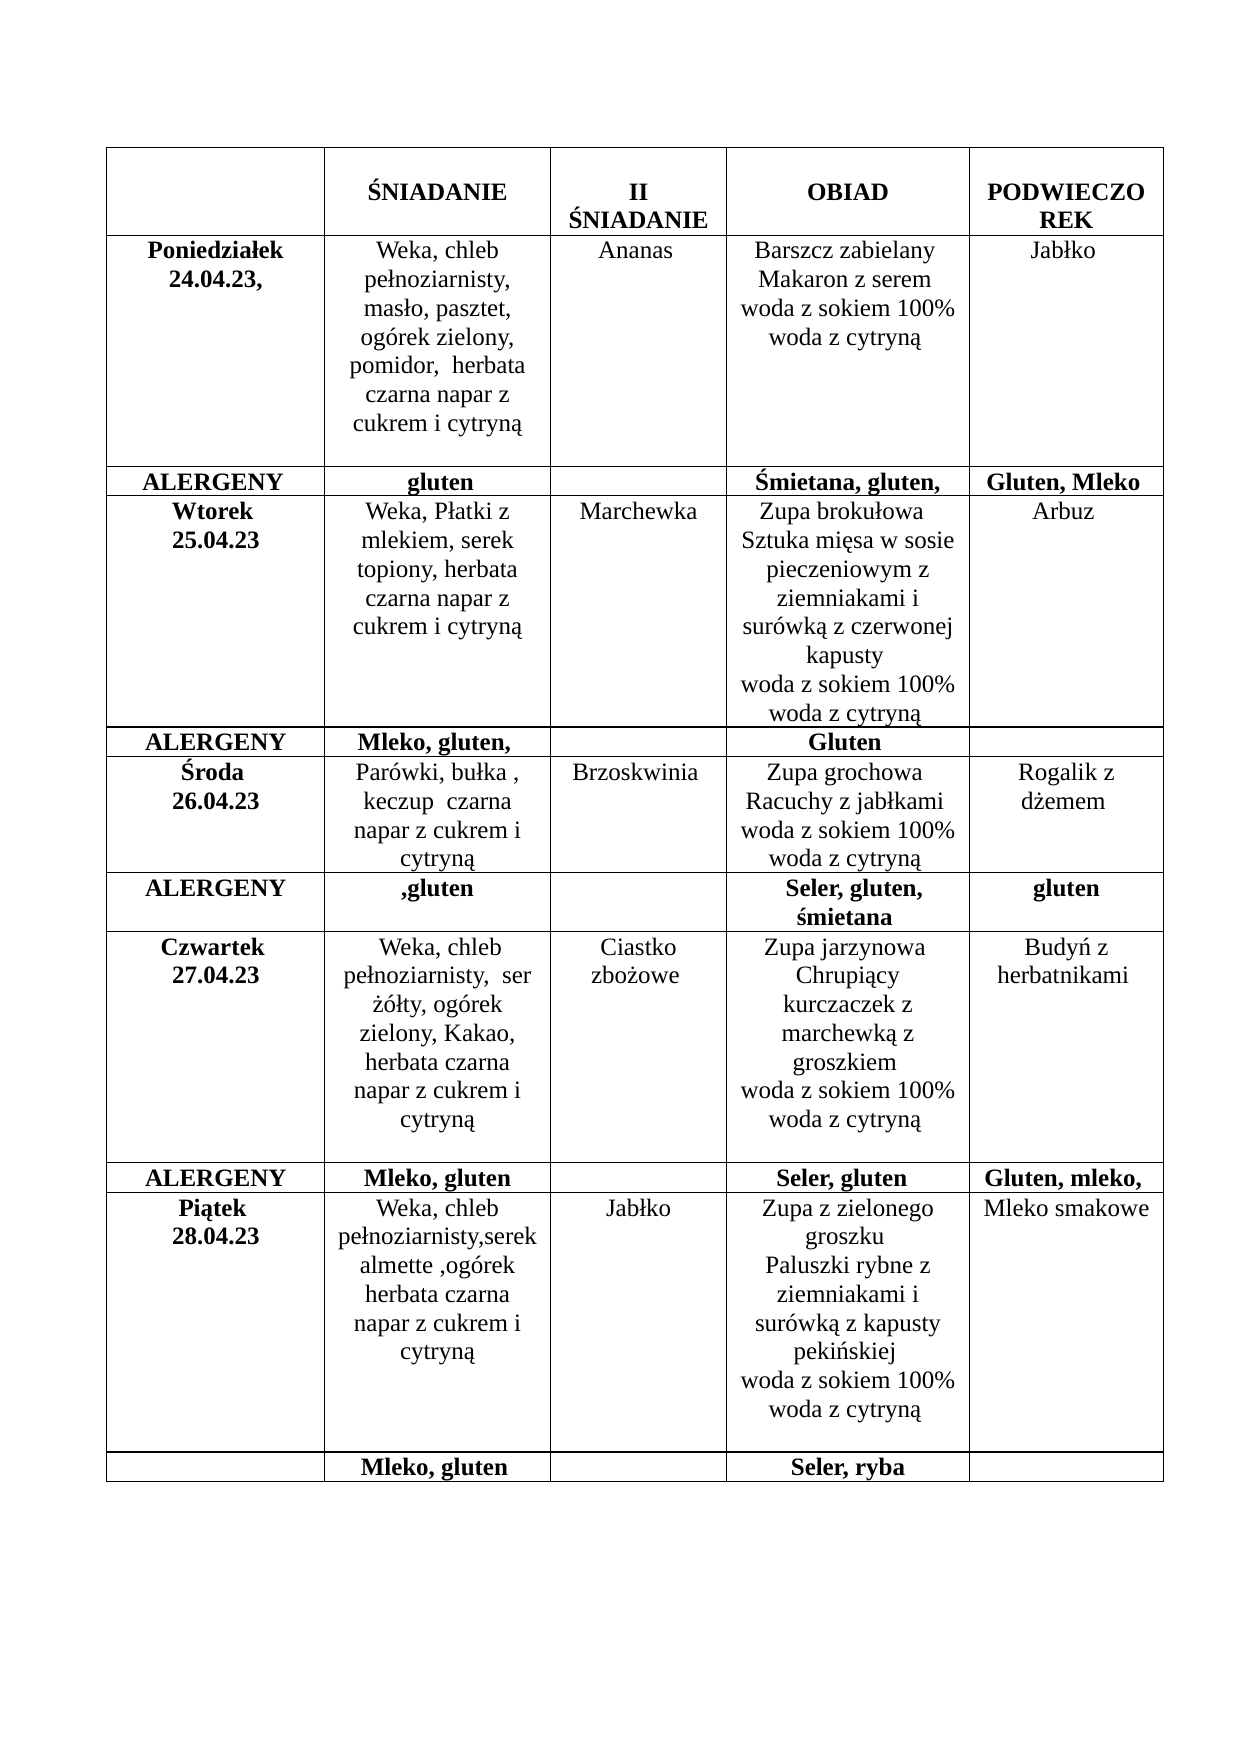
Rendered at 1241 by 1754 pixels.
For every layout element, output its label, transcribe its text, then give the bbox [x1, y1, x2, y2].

table_cell Seler, gluten, śmietana [727, 873, 969, 931]
table_cell gluten [970, 873, 1163, 931]
table_cell ALERGENY [107, 1163, 324, 1192]
table_cell ALERGENY [107, 467, 324, 495]
table_cell gluten [325, 467, 550, 495]
table_cell Parówki, bułka , keczup czarna napar z cukrem i cytryną [325, 757, 550, 872]
table_cell Gluten [727, 728, 969, 756]
table_cell Weka, chleb pełnoziarnisty, masło, pasztet, ogórek zielony, pomidor, herbata czarna napar z cukrem i cytryną [325, 236, 550, 466]
table_cell Arbuz [970, 496, 1163, 726]
table_cell ALERGENY [107, 873, 324, 931]
table_cell Ciastko zbożowe [551, 932, 726, 1162]
table_cell Weka, Płatki z mlekiem, serek topiony, herbata czarna napar z cukrem i cytryną [325, 496, 550, 726]
table_cell Mleko, gluten [325, 1163, 550, 1192]
table_cell [551, 873, 726, 931]
table_cell Mleko, gluten [325, 1453, 550, 1481]
table_header OBIAD [727, 148, 969, 234]
table_cell Poniedziałek 24.04.23, [107, 236, 324, 466]
table_cell Jabłko [551, 1193, 726, 1451]
table_cell Seler, gluten [727, 1163, 969, 1192]
table_cell Jabłko [970, 236, 1163, 466]
table_header ŚNIADANIE [325, 148, 550, 234]
table_cell Weka, chleb pełnoziarnisty, ser żółty, ogórek zielony, Kakao, herbata czarna napar z cukrem i cytryną [325, 932, 550, 1162]
table_cell [970, 728, 1163, 756]
table_cell [551, 1163, 726, 1192]
table_cell ,gluten [325, 873, 550, 931]
table_cell Wtorek 25.04.23 [107, 496, 324, 726]
table_cell Brzoskwinia [551, 757, 726, 872]
table_cell Seler, ryba [727, 1453, 969, 1481]
table_cell [551, 1453, 726, 1481]
table_cell Rogalik z dżemem [970, 757, 1163, 872]
table_cell Ananas [551, 236, 726, 466]
table_cell [551, 728, 726, 756]
table_cell Budyń z herbatnikami [970, 932, 1163, 1162]
table_cell Zupa brokułowa Sztuka mięsa w sosie pieczeniowym z ziemniakami i surówką z czerwonej kapusty woda z sokiem 100% woda z cytryną [727, 496, 969, 726]
table_header PODWIECZOREK [970, 148, 1163, 234]
table_cell [970, 1453, 1163, 1481]
table_header [107, 148, 324, 234]
table_cell Barszcz zabielany Makaron z serem woda z sokiem 100% woda z cytryną [727, 236, 969, 466]
table_cell Piątek 28.04.23 [107, 1193, 324, 1451]
table_cell ALERGENY [107, 728, 324, 756]
table_cell Weka, chleb pełnoziarnisty,serek almette ,ogórek herbata czarna napar z cukrem i cytryną [325, 1193, 550, 1451]
table_cell Środa 26.04.23 [107, 757, 324, 872]
table_cell Śmietana, gluten, [727, 467, 969, 495]
table_cell Zupa z zielonego groszku Paluszki rybne z ziemniakami i surówką z kapusty pekińskiej woda z sokiem 100% woda z cytryną [727, 1193, 969, 1451]
table_cell Zupa grochowa Racuchy z jabłkami woda z sokiem 100% woda z cytryną [727, 757, 969, 872]
table_cell [107, 1453, 324, 1481]
table_cell Marchewka [551, 496, 726, 726]
table_cell Gluten, Mleko [970, 467, 1163, 495]
table_cell Zupa jarzynowa Chrupiący kurczaczek z marchewką z groszkiem woda z sokiem 100% woda z cytryną [727, 932, 969, 1162]
table_cell Mleko, gluten, [325, 728, 550, 756]
table_cell Czwartek 27.04.23 [107, 932, 324, 1162]
table_cell [551, 467, 726, 495]
table_header II ŚNIADANIE [551, 148, 726, 234]
table_cell Mleko smakowe [970, 1193, 1163, 1451]
table_cell Gluten, mleko, [970, 1163, 1163, 1192]
